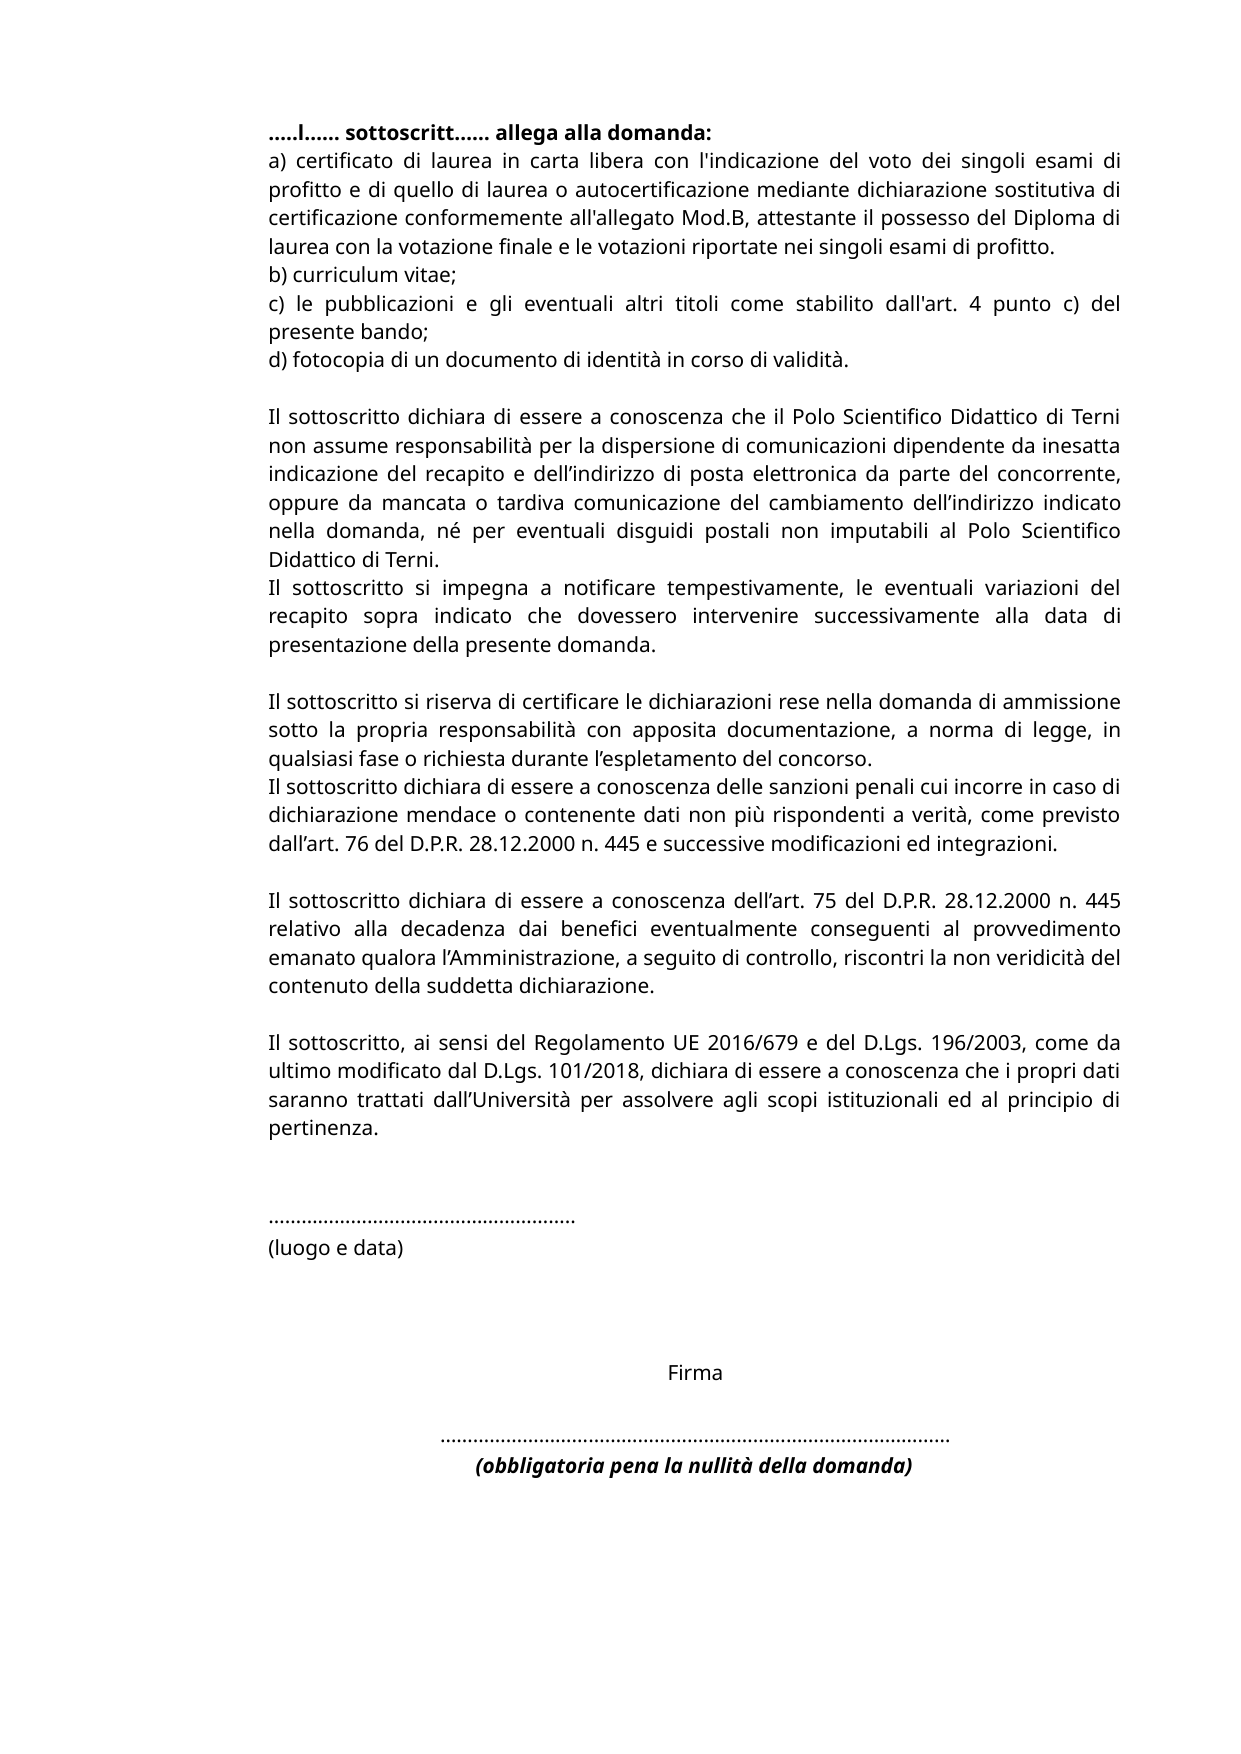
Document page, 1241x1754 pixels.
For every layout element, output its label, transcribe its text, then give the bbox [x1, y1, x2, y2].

text (obbligatoria pena la nullità della domanda) [268, 1449, 1122, 1480]
text …..l…… sottoscritt…… allega alla domanda: [268, 118, 1122, 147]
text c) le pubblicazioni e gli eventuali altri titoli come stabilito dall'art. 4 punto c) del presente bando; [268, 289, 1122, 346]
text Firma [268, 1355, 1122, 1386]
text ……………………………………………….. [268, 1199, 1122, 1230]
text (luogo e data) [268, 1230, 1122, 1261]
text b) curriculum vitae; [268, 260, 1122, 289]
text Il sottoscritto si riserva di certificare le dichiarazioni rese nella domanda di ammissione sotto la propria responsabilità con apposita documentazione, a norma di legge, in qualsiasi fase o richiesta durante l’espletamento del concorso. [268, 687, 1122, 772]
text Il sottoscritto, ai sensi del Regolamento UE 2016/679 e del D.Lgs. 196/2003, come da ultimo modificato dal D.Lgs. 101/2018, dichiara di essere a conoscenza che i propri dati saranno trattati dall’Università per assolvere agli scopi istituzionali ed al principio di pertinenza. [268, 1028, 1122, 1142]
text ………………………………………………………………………………… [268, 1417, 1122, 1449]
text Il sottoscritto dichiara di essere a conoscenza che il Polo Scientifico Didattico di Terni non assume responsabilità per la dispersione di comunicazioni dipendente da inesatta indicazione del recapito e dell’indirizzo di posta elettronica da parte del concorrente, oppure da mancata o tardiva comunicazione del cambiamento dell’indirizzo indicato nella domanda, né per eventuali disguidi postali non imputabili al Polo Scientifico Didattico di Terni. [268, 402, 1122, 573]
text d) fotocopia di un documento di identità in corso di validità. [268, 346, 1122, 374]
text Il sottoscritto dichiara di essere a conoscenza delle sanzioni penali cui incorre in caso di dichiarazione mendace o contenente dati non più rispondenti a verità, come previsto dall’art. 76 del D.P.R. 28.12.2000 n. 445 e successive modificazioni ed integrazioni. [268, 772, 1122, 857]
text Il sottoscritto si impegna a notificare tempestivamente, le eventuali variazioni del recapito sopra indicato che dovessero intervenire successivamente alla data di presentazione della presente domanda. [268, 573, 1122, 658]
text a) certificato di laurea in carta libera con l'indicazione del voto dei singoli esami di profitto e di quello di laurea o autocertificazione mediante dichiarazione sostitutiva di certificazione conformemente all'allegato Mod.B, attestante il possesso del Diploma di laurea con la votazione finale e le votazioni riportate nei singoli esami di profitto. [268, 147, 1122, 260]
text Il sottoscritto dichiara di essere a conoscenza dell’art. 75 del D.P.R. 28.12.2000 n. 445 relativo alla decadenza dai benefici eventualmente conseguenti al provvedimento emanato qualora l’Amministrazione, a seguito di controllo, riscontri la non veridicità del contenuto della suddetta dichiarazione. [268, 886, 1122, 1000]
